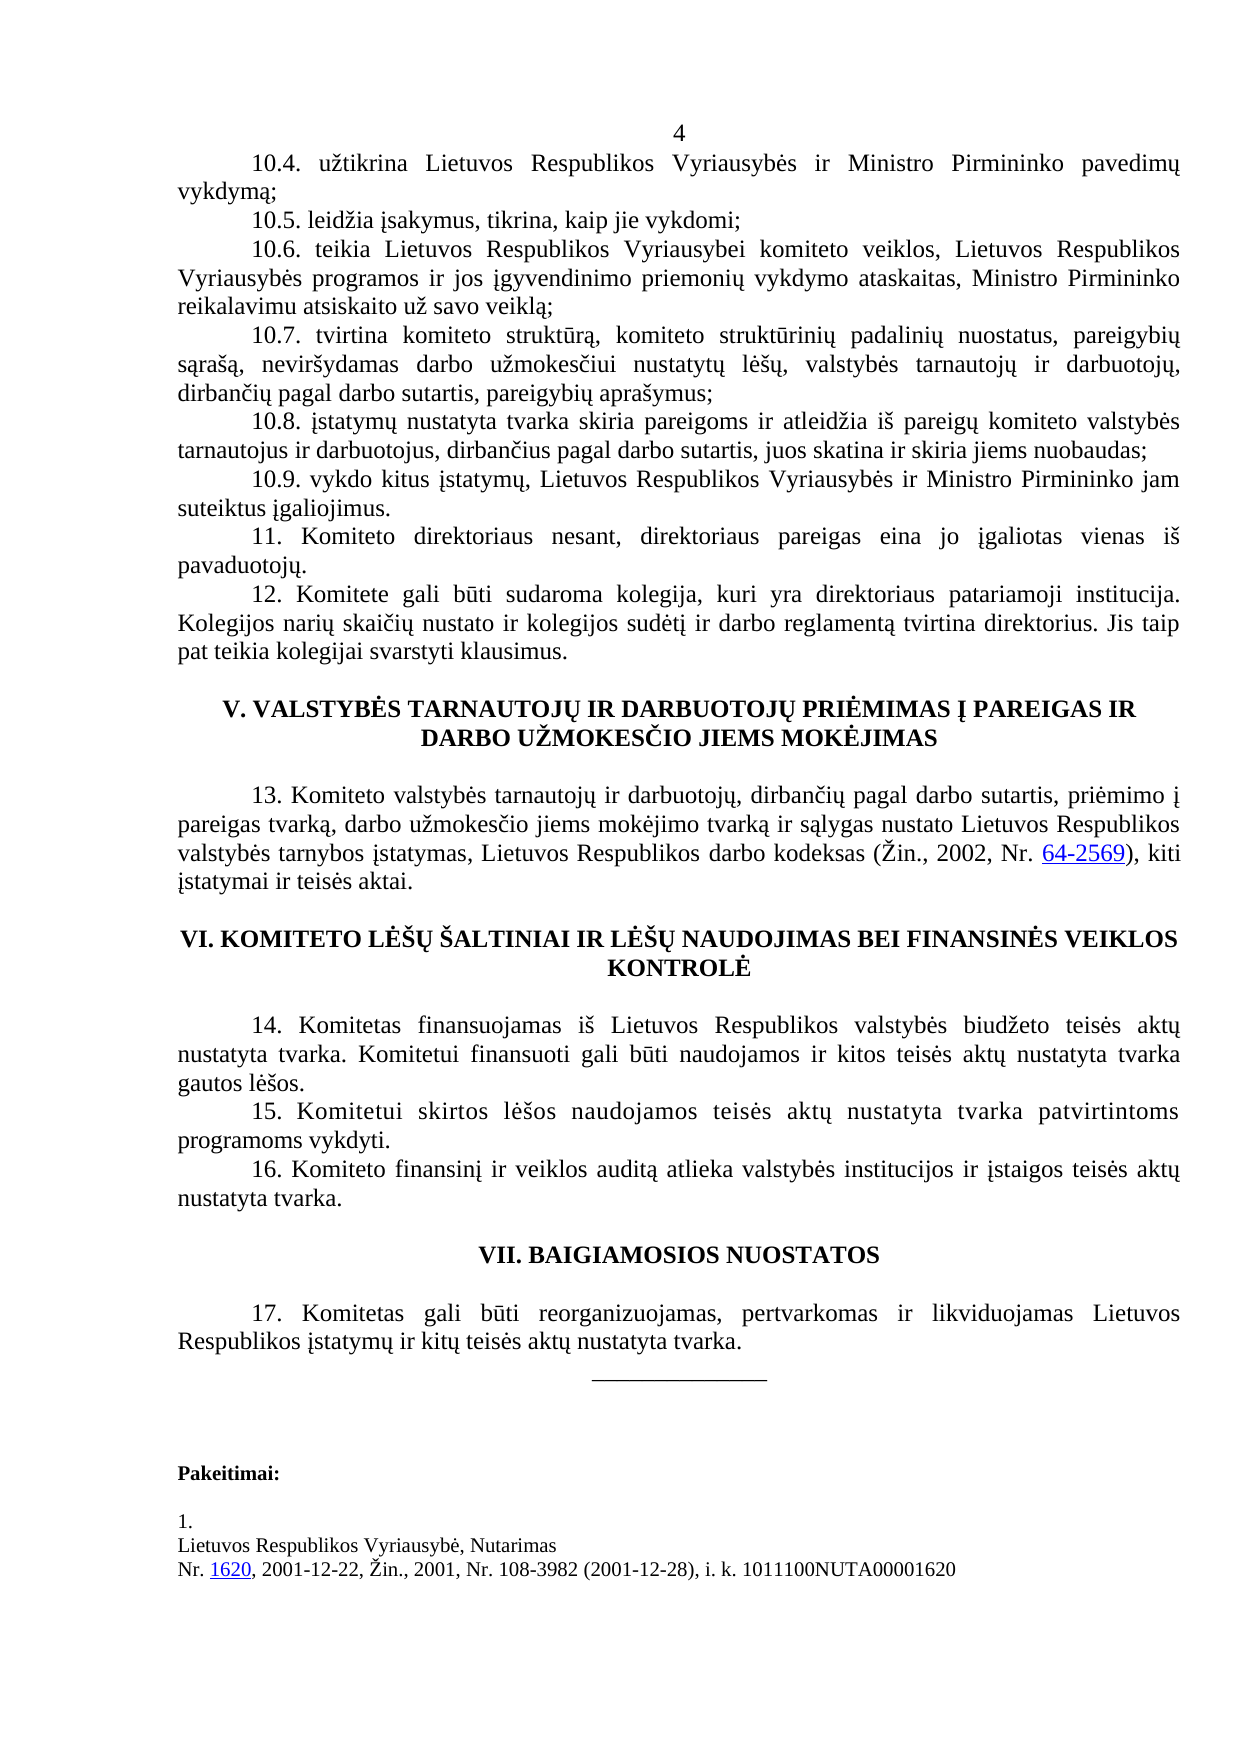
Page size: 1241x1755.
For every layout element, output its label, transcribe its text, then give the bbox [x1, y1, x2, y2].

text 17. Komitetas gali būti reorganizuojamas, pertvarkomas ir likviduojamas Lietuvos Respublikos įstatymų ir kitų teisės aktų nustatyta tvarka. [177, 1298, 1181, 1355]
text 11. Komiteto direktoriaus nesant, direktoriaus pareigas eina jo įgaliotas vienas iš pavaduotojų. [177, 521, 1181, 579]
text Lietuvos Respublikos Vyriausybė, Nutarimas [177, 1533, 1181, 1557]
text 10.4. užtikrina Lietuvos Respublikos Vyriausybės ir Ministro Pirmininko pavedimų vykdymą; [177, 148, 1181, 205]
text 14. Komitetas finansuojamas iš Lietuvos Respublikos valstybės biudžeto teisės aktų nustatyta tvarka. Komitetui finansuoti gali būti naudojamos ir kitos teisės aktų nustatyta tvarka gautos lėšos. [177, 1010, 1181, 1096]
text 1. [177, 1509, 1181, 1533]
text 10.5. leidžia įsakymus, tikrina, kaip jie vykdomi; [177, 205, 1181, 234]
text 10.8. įstatymų nustatyta tvarka skiria pareigoms ir atleidžia iš pareigų komiteto valstybės tarnautojus ir darbuotojus, dirbančius pagal darbo sutartis, juos skatina ir skiria jiems nuobaudas; [177, 406, 1181, 464]
text VII. BAIGIAMOSIOS NUOSTATOS [177, 1240, 1181, 1269]
text 10.6. teikia Lietuvos Respublikos Vyriausybei komiteto veiklos, Lietuvos Respublikos Vyriausybės programos ir jos įgyvendinimo priemonių vykdymo ataskaitas, Ministro Pirmininko reikalavimu atsiskaito už savo veiklą; [177, 234, 1181, 320]
text 15. Komitetui skirtos lėšos naudojamos teisės aktų nustatyta tvarka patvirtintoms programoms vykdyti. [177, 1096, 1181, 1154]
text 13. Komiteto valstybės tarnautojų ir darbuotojų, dirbančių pagal darbo sutartis, priėmimo į pareigas tvarką, darbo užmokesčio jiems mokėjimo tvarką ir sąlygas nustato Lietuvos Respublikos valstybės tarnybos įstatymas, Lietuvos Respublikos darbo kodeksas (Žin., 2002, Nr. 64-2569), kiti įstatymai ir teisės aktai. [177, 780, 1181, 895]
text ______________ [177, 1355, 1181, 1384]
text 16. Komiteto finansinį ir veiklos auditą atlieka valstybės institucijos ir įstaigos teisės aktų nustatyta tvarka. [177, 1154, 1181, 1211]
text Pakeitimai: [177, 1461, 1181, 1485]
text V. VALSTYBĖS TARNAUTOJŲ IR DARBUOTOJŲ PRIĖMIMAS Į PAREIGAS IR DARBO UŽMOKESČIO JIEMS MOKĖJIMAS [177, 694, 1181, 751]
text VI. KOMITETO LĖŠŲ ŠALTINIAI IR LĖŠŲ NAUDOJIMAS BEI FINANSINĖS VEIKLOS KONTROLĖ [177, 924, 1181, 981]
text 12. Komitete gali būti sudaroma kolegija, kuri yra direktoriaus patariamoji institucija. Kolegijos narių skaičių nustato ir kolegijos sudėtį ir darbo reglamentą tvirtina direktorius. Jis taip pat teikia kolegijai svarstyti klausimus. [177, 579, 1181, 665]
text Nr. 1620, 2001-12-22, Žin., 2001, Nr. 108-3982 (2001-12-28), i. k. 1011100NUTA00001620 [177, 1557, 1181, 1581]
text 10.9. vykdo kitus įstatymų, Lietuvos Respublikos Vyriausybės ir Ministro Pirmininko jam suteiktus įgaliojimus. [177, 464, 1181, 521]
text 10.7. tvirtina komiteto struktūrą, komiteto struktūrinių padalinių nuostatus, pareigybių sąrašą, neviršydamas darbo užmokesčiui nustatytų lėšų, valstybės tarnautojų ir darbuotojų, dirbančių pagal darbo sutartis, pareigybių aprašymus; [177, 320, 1181, 406]
